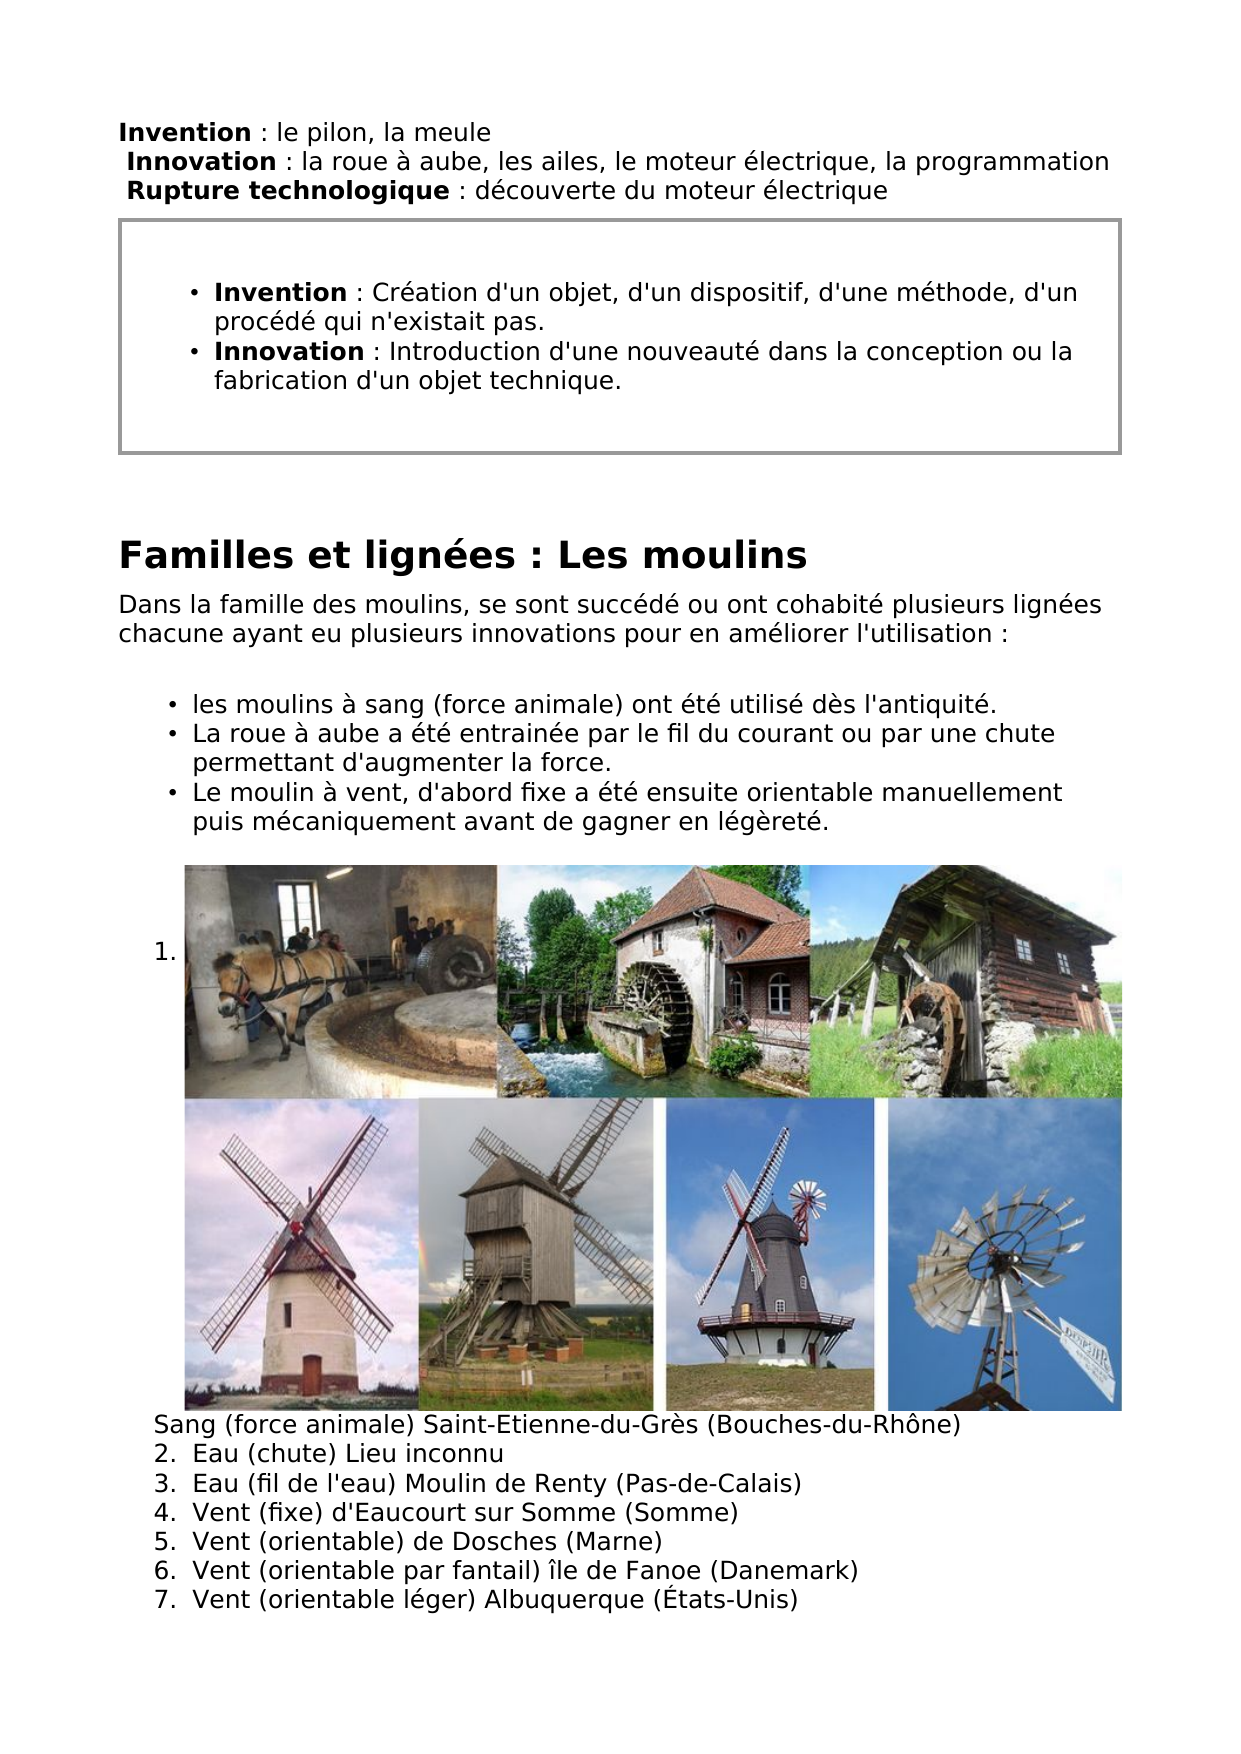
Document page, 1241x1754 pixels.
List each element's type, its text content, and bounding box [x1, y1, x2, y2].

list Le moulin à vent, d'abord fixe a été ensuite orientable manuellement puis mécaniquement avant de gagner en légèreté. [177, 778, 1122, 836]
list les moulins à sang (force animale) ont été utilisé dès l'antiquité. [177, 690, 1122, 719]
list Sang (force animale) Saint-Etienne-du-Grès (Bouches-du-Rhône) [177, 937, 1122, 1439]
subtitle Familles et lignées : Les moulins [118, 534, 1122, 577]
list La roue à aube a été entrainée par le fil du courant ou par une chute permettant d'augmenter la force. [177, 719, 1122, 778]
list Eau (fil de l'eau) Moulin de Renty (Pas-de-Calais) [177, 1469, 1122, 1498]
picture [184, 865, 1123, 1411]
list Vent (orientable) de Dosches (Marne) [177, 1527, 1122, 1556]
list Eau (chute) Lieu inconnu [177, 1439, 1122, 1469]
list Vent (orientable léger) Albuquerque (États-Unis) [177, 1585, 1122, 1614]
text Dans la famille des moulins, se sont succédé ou ont cohabité plusieurs lignées chacune ayant eu plusieurs innovations pour en améliorer l'utilisation : [118, 590, 1122, 648]
text Invention : le pilon, la meule Innovation : la roue à aube, les ailes, le moteur électrique, la programmation Rupture technologique : découverte du moteur électrique [118, 118, 1122, 206]
list Vent (orientable par fantail) île de Fanoe (Danemark) [177, 1556, 1122, 1585]
list Vent (fixe) d'Eaucourt sur Somme (Somme) [177, 1498, 1122, 1527]
table_header Invention : Création d'un objet, d'un dispositif, d'une méthode, d'un procédé qui n'existait pas. Innovation : Introduction d'une nouveauté dans la conception ou la fabrication d'un objet technique. [122, 231, 1109, 442]
